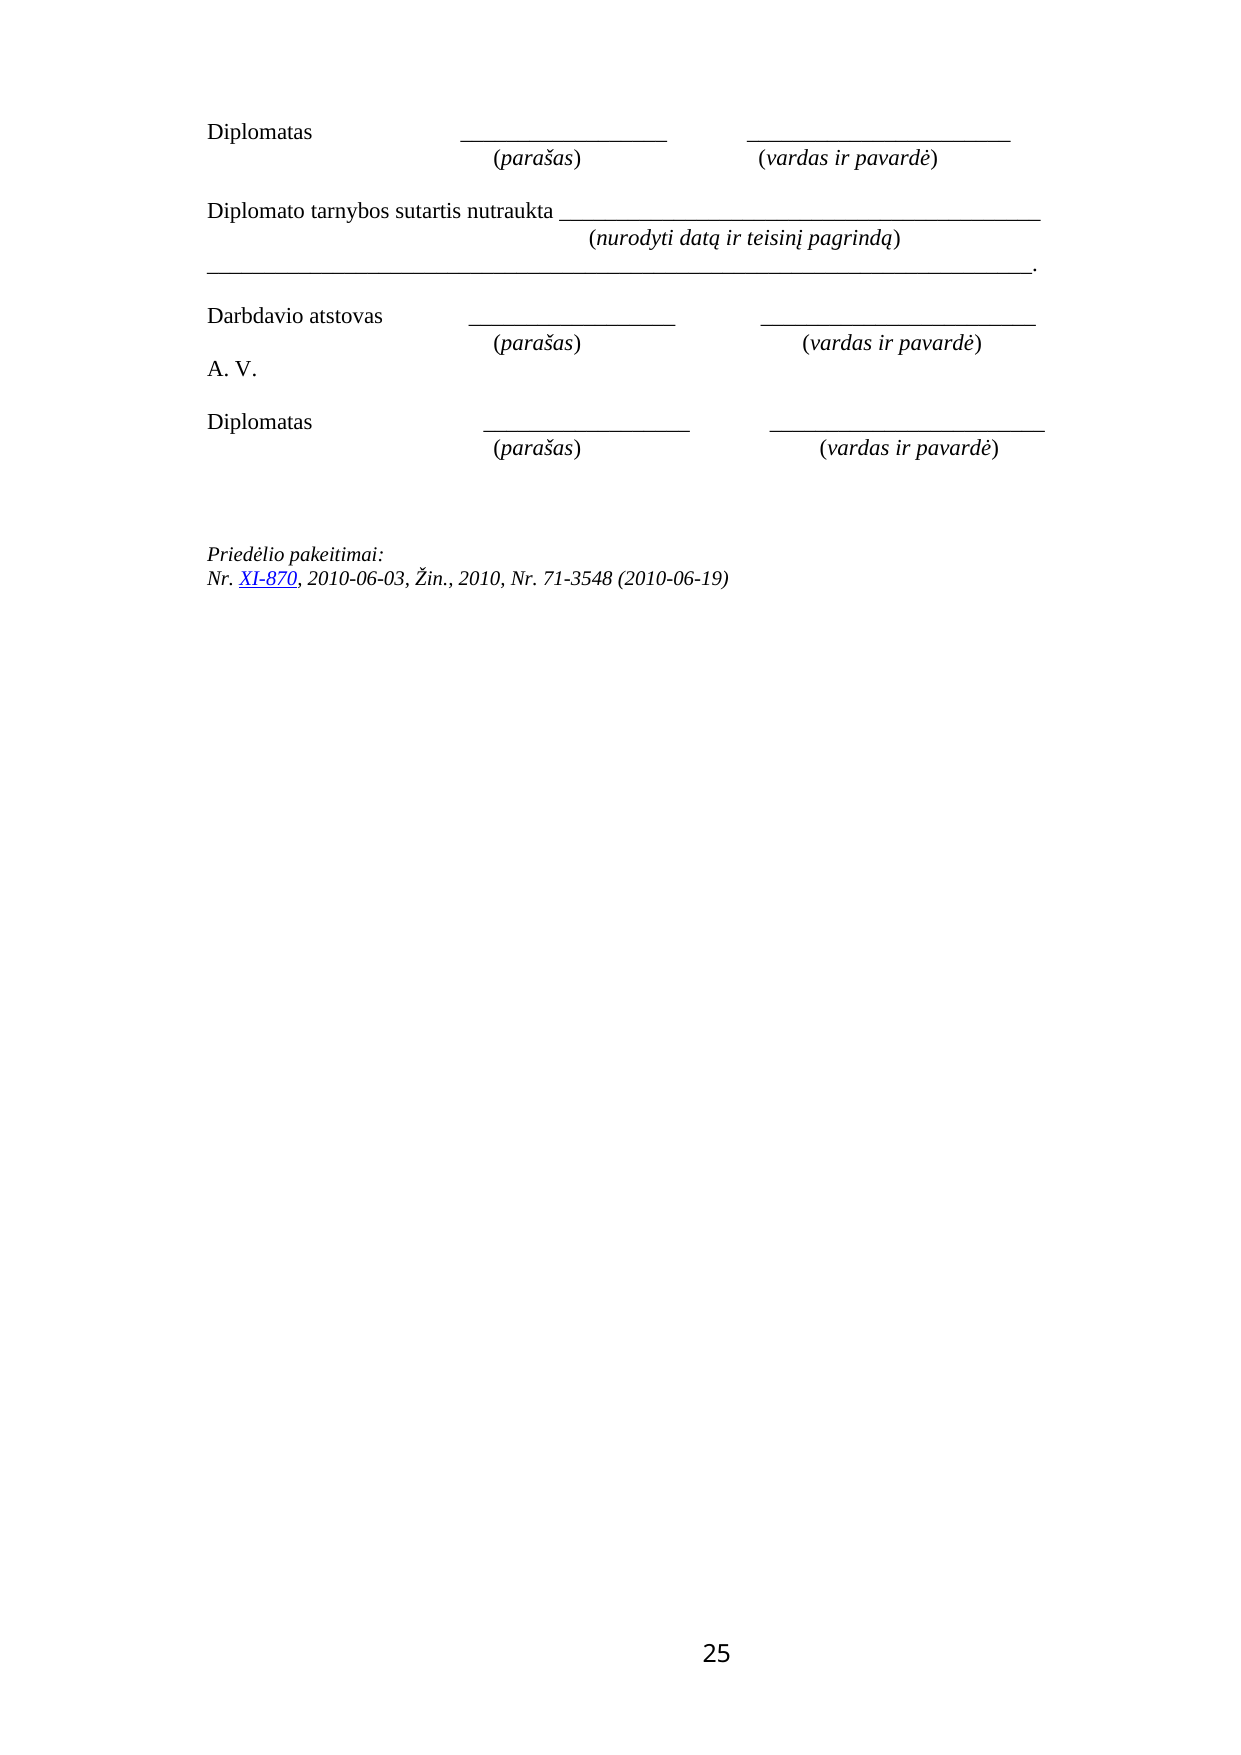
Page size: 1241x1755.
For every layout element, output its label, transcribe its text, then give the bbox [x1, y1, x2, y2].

text Diplomato tarnybos sutartis nutraukta __________________________________________ [207, 197, 1152, 223]
text ________________________________________________________________________. [207, 250, 1152, 276]
text A. V. [207, 355, 1152, 382]
text Darbdavio atstovas __________________ ________________________ [207, 303, 1152, 329]
text Diplomatas __________________ _______________________ [207, 118, 1152, 144]
text (parašas) (vardas ir pavardė) [207, 144, 1152, 171]
text (nurodyti datą ir teisinį pagrindą) [207, 223, 1152, 250]
text (parašas) (vardas ir pavardė) [207, 434, 1152, 461]
text Diplomatas __________________ ________________________ [207, 408, 1152, 434]
text Nr. XI-870, 2010-06-03, Žin., 2010, Nr. 71-3548 (2010-06-19) [207, 566, 1152, 590]
text (parašas) (vardas ir pavardė) [207, 329, 1152, 355]
text Priedėlio pakeitimai: [207, 542, 1152, 566]
